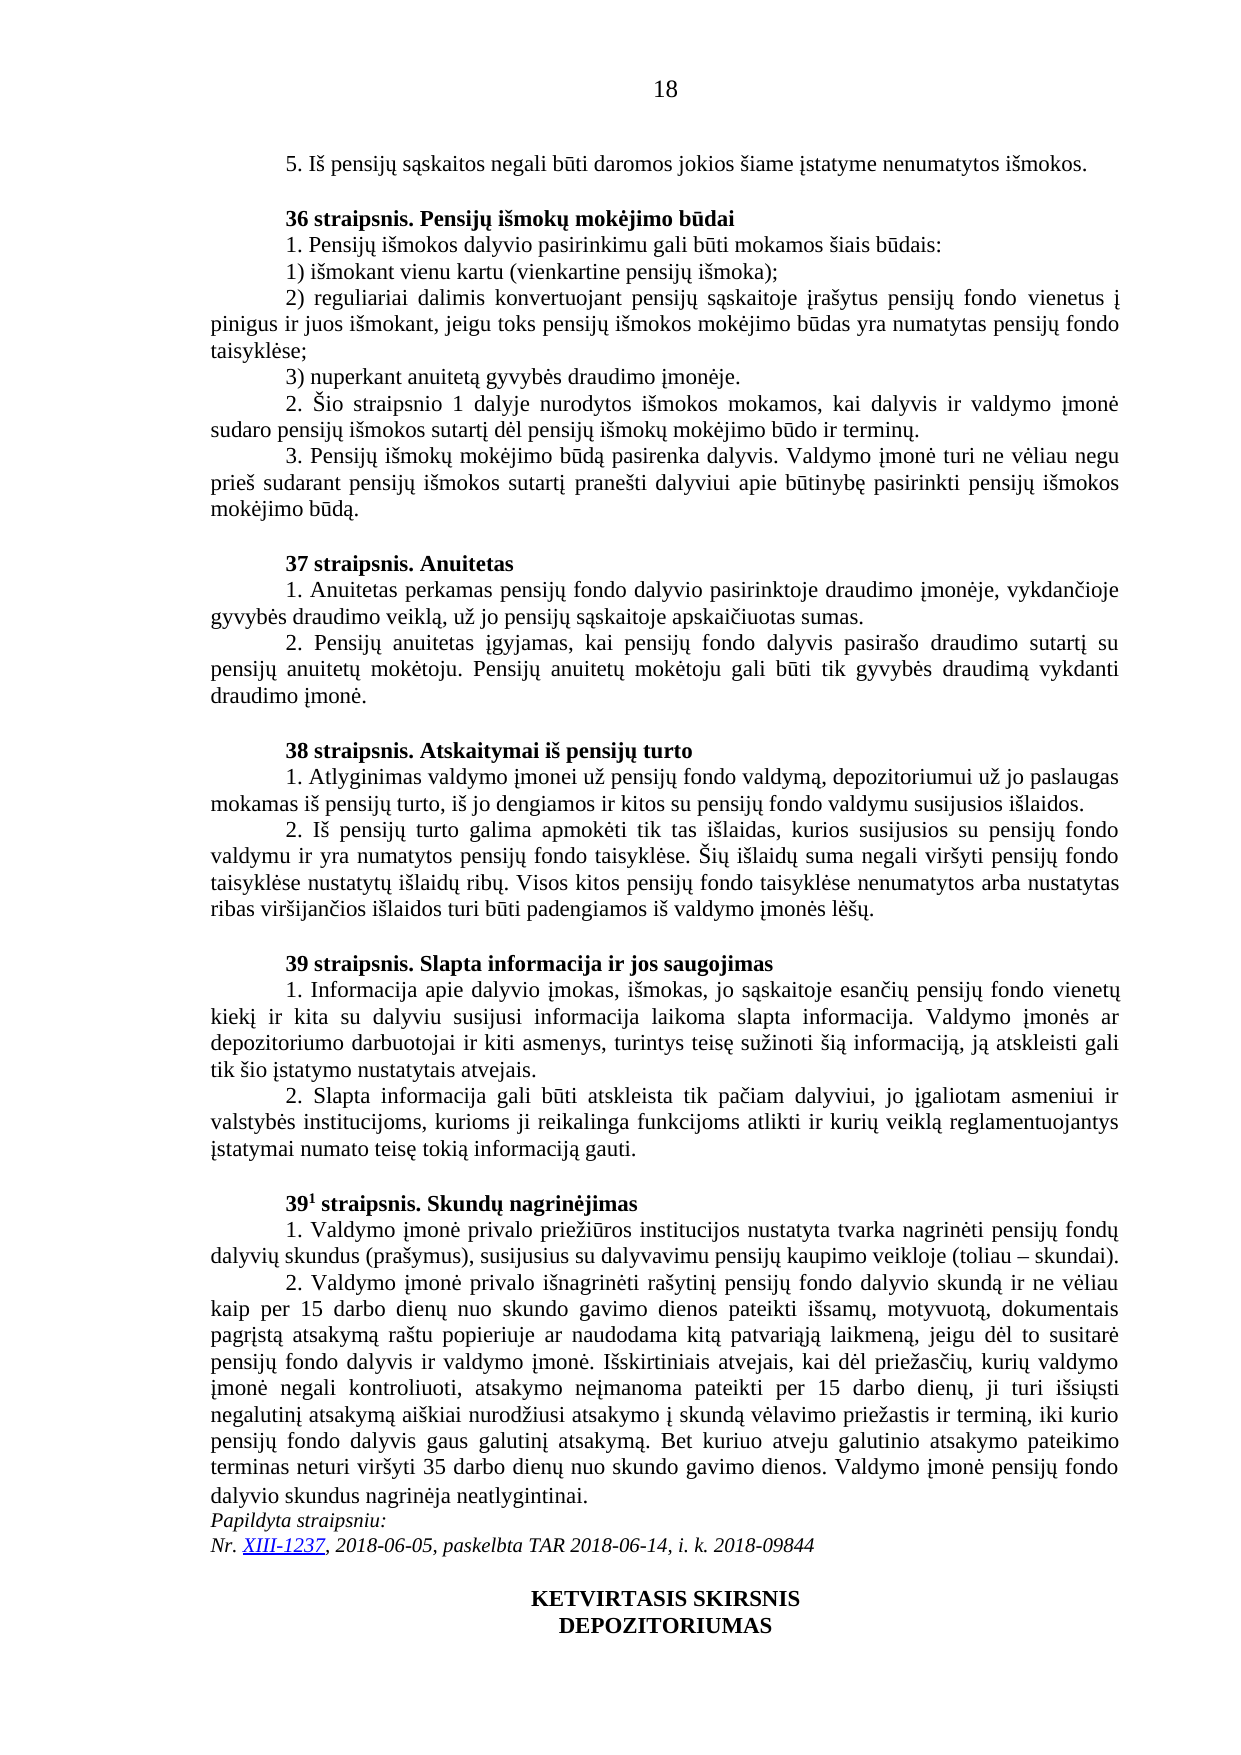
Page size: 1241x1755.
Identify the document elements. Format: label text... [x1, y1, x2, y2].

text 2. Slapta informacija gali būti atskleista tik pačiam dalyviui, jo įgaliotam asmeniui ir valstybės institucijoms, kurioms ji reikalinga funkcijoms atlikti ir kurių veiklą reglamentuojantys įstatymai numato teisę tokią informaciją gauti. [210, 1082, 1120, 1161]
text 3) nuperkant anuitetą gyvybės draudimo įmonėje. [210, 363, 1120, 389]
text 36 straipsnis. Pensijų išmokų mokėjimo būdai [210, 205, 1120, 231]
text 2. Valdymo įmonė privalo išnagrinėti rašytinį pensijų fondo dalyvio skundą ir ne vėliau kaip per 15 darbo dienų nuo skundo gavimo dienos pateikti išsamų, motyvuotą, dokumentais pagrįstą atsakymą raštu popieriuje ar naudodama kitą patvariąją laikmeną, jeigu dėl to susitarė pensijų fondo dalyvis ir valdymo įmonė. Išskirtiniais atvejais, kai dėl priežasčių, kurių valdymo įmonė negali kontroliuoti, atsakymo neįmanoma pateikti per 15 darbo dienų, ji turi išsiųsti negalutinį atsakymą aiškiai nurodžiusi atsakymo į skundą vėlavimo priežastis ir terminą, iki kurio pensijų fondo dalyvis gaus galutinį atsakymą. Bet kuriuo atveju galutinio atsakymo pateikimo terminas neturi viršyti 35 darbo dienų nuo skundo gavimo dienos. Valdymo įmonė pensijų fondo dalyvio skundus nagrinėja neatlygintinai. [210, 1269, 1120, 1508]
text Papildyta straipsniu: [210, 1508, 1120, 1532]
text Nr. XIII-1237, 2018-06-05, paskelbta TAR 2018-06-14, i. k. 2018-09844 [210, 1532, 1120, 1557]
text 1. Atlyginimas valdymo įmonei už pensijų fondo valdymą, depozitoriumui už jo paslaugas mokamas iš pensijų turto, iš jo dengiamos ir kitos su pensijų fondo valdymu susijusios išlaidos. [210, 763, 1120, 816]
text 37 straipsnis. Anuitetas [210, 550, 1120, 576]
text 2. Šio straipsnio 1 dalyje nurodytos išmokos mokamos, kai dalyvis ir valdymo įmonė sudaro pensijų išmokos sutartį dėl pensijų išmokų mokėjimo būdo ir terminų. [210, 389, 1120, 442]
text 1. Informacija apie dalyvio įmokas, išmokas, jo sąskaitoje esančių pensijų fondo vienetų kiekį ir kita su dalyviu susijusi informacija laikoma slapta informacija. Valdymo įmonės ar depozitoriumo darbuotojai ir kiti asmenys, turintys teisę sužinoti šią informaciją, ją atskleisti gali tik šio įstatymo nustatytais atvejais. [210, 977, 1120, 1082]
text 2. Pensijų anuitetas įgyjamas, kai pensijų fondo dalyvis pasirašo draudimo sutartį su pensijų anuitetų mokėtoju. Pensijų anuitetų mokėtoju gali būti tik gyvybės draudimą vykdanti draudimo įmonė. [210, 629, 1120, 708]
subtitle KETVIRTASIS SKIRSNIS [210, 1585, 1120, 1612]
text 38 straipsnis. Atskaitymai iš pensijų turto [210, 737, 1120, 763]
subtitle DepozitoriumaS [210, 1612, 1120, 1638]
text 391 straipsnis. Skundų nagrinėjimas [210, 1190, 1120, 1216]
text 39 straipsnis. Slapta informacija ir jos saugojimas [210, 950, 1120, 977]
text 1. Anuitetas perkamas pensijų fondo dalyvio pasirinktoje draudimo įmonėje, vykdančioje gyvybės draudimo veiklą, už jo pensijų sąskaitoje apskaičiuotas sumas. [210, 576, 1120, 629]
text 2. Iš pensijų turto galima apmokėti tik tas išlaidas, kurios susijusios su pensijų fondo valdymu ir yra numatytos pensijų fondo taisyklėse. Šių išlaidų suma negali viršyti pensijų fondo taisyklėse nustatytų išlaidų ribų. Visos kitos pensijų fondo taisyklėse nenumatytos arba nustatytas ribas viršijančios išlaidos turi būti padengiamos iš valdymo įmonės lėšų. [210, 816, 1120, 921]
text 2) reguliariai dalimis konvertuojant pensijų sąskaitoje įrašytus pensijų fondo vienetus į pinigus ir juos išmokant, jeigu toks pensijų išmokos mokėjimo būdas yra numatytas pensijų fondo taisyklėse; [210, 284, 1120, 363]
text 3. Pensijų išmokų mokėjimo būdą pasirenka dalyvis. Valdymo įmonė turi ne vėliau negu prieš sudarant pensijų išmokos sutartį pranešti dalyviui apie būtinybę pasirinkti pensijų išmokos mokėjimo būdą. [210, 442, 1120, 521]
text 1) išmokant vienu kartu (vienkartine pensijų išmoka); [210, 258, 1120, 284]
text 1. Valdymo įmonė privalo priežiūros institucijos nustatyta tvarka nagrinėti pensijų fondų dalyvių skundus (prašymus), susijusius su dalyvavimu pensijų kaupimo veikloje (toliau – skundai). [210, 1216, 1120, 1269]
text 1. Pensijų išmokos dalyvio pasirinkimu gali būti mokamos šiais būdais: [210, 231, 1120, 258]
text 5. Iš pensijų sąskaitos negali būti daromos jokios šiame įstatyme nenumatytos išmokos. [210, 150, 1120, 176]
